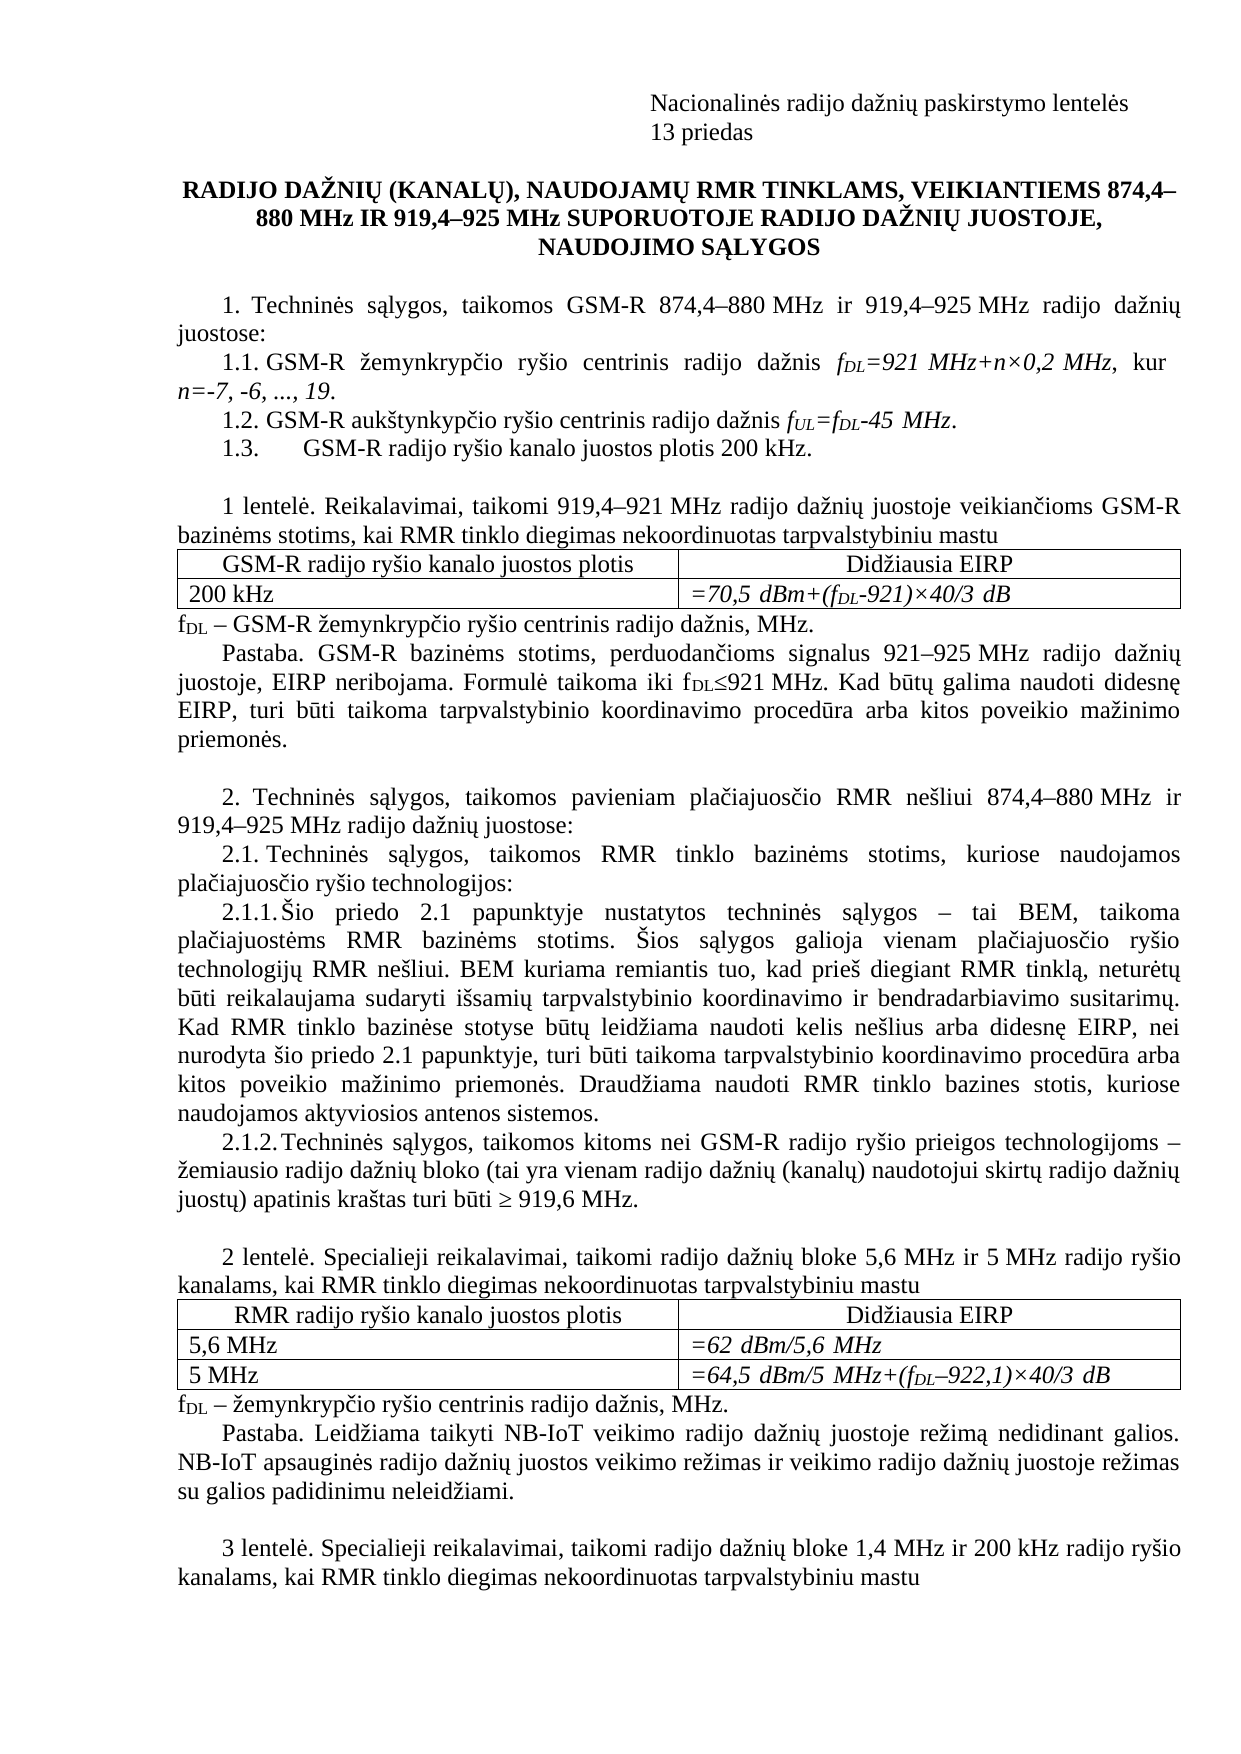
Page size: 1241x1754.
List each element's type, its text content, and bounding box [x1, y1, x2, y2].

text 2.1.2. Techninės sąlygos, taikomos kitoms nei GSM-R radijo ryšio prieigos technologijoms – žemiausio radijo dažnių bloko (tai yra vienam radijo dažnių (kanalų) naudotojui skirtų radijo dažnių juostų) apatinis kraštas turi būti ≥ 919,6 MHz. [177, 1127, 1181, 1213]
text 2.1.1. Šio priedo 2.1 papunktyje nustatytos techninės sąlygos – tai BEM, taikoma plačiajuostėms RMR bazinėms stotims. Šios sąlygos galioja vienam plačiajuosčio ryšio technologijų RMR nešliui. BEM kuriama remiantis tuo, kad prieš diegiant RMR tinklą, neturėtų būti reikalaujama sudaryti išsamių tarpvalstybinio koordinavimo ir bendradarbiavimo susitarimų. Kad RMR tinklo bazinėse stotyse būtų leidžiama naudoti kelis nešlius arba didesnę EIRP, nei nurodyta šio priedo 2.1 papunktyje, turi būti taikoma tarpvalstybinio koordinavimo procedūra arba kitos poveikio mažinimo priemonės. Draudžiama naudoti RMR tinklo bazines stotis, kuriose naudojamos aktyviosios antenos sistemos. [177, 897, 1181, 1127]
table_cell 200 kHz [178, 579, 678, 608]
text fDL – GSM-R žemynkrypčio ryšio centrinis radijo dažnis, MHz. [177, 609, 1181, 638]
table_cell =64,5 dBm/5 MHz+(fDL–922,1)×40/3 dB [679, 1360, 1180, 1388]
text RADIJO DAŽNIŲ (KANALŲ), NAUDOJAMŲ RMR TINKLAMS, VEIKIANTIEMS 874,4–880 MHz IR 919,4–925 MHz SUPORUOTOJE RADIJO DAŽNIŲ JUOSTOJE, NAUDOJIMO SĄLYGOS [177, 175, 1181, 261]
table_header RMR radijo ryšio kanalo juostos plotis [178, 1300, 678, 1329]
text 1. Techninės sąlygos, taikomos GSM-R 874,4–880 MHz ir 919,4–925 MHz radijo dažnių juostose: [177, 290, 1181, 347]
text 1.2. GSM-R aukštynkypčio ryšio centrinis radijo dažnis fUL=fDL-45 MHz. [222, 405, 1181, 433]
table_header Didžiausia EIRP [679, 1300, 1180, 1329]
text 1 lentelė. Reikalavimai, taikomi 919,4–921 MHz radijo dažnių juostoje veikiančioms GSM-R bazinėms stotims, kai RMR tinklo diegimas nekoordinuotas tarpvalstybiniu mastu [177, 491, 1181, 548]
text 13 priedas [177, 117, 1181, 146]
text Pastaba. GSM-R bazinėms stotims, perduodančioms signalus 921–925 MHz radijo dažnių juostoje, EIRP neribojama. Formulė taikoma iki fDL≤921 MHz. Kad būtų galima naudoti didesnę EIRP, turi būti taikoma tarpvalstybinio koordinavimo procedūra arba kitos poveikio mažinimo priemonės. [177, 638, 1181, 753]
text 2 lentelė. Specialieji reikalavimai, taikomi radijo dažnių bloke 5,6 MHz ir 5 MHz radijo ryšio kanalams, kai RMR tinklo diegimas nekoordinuotas tarpvalstybiniu mastu [177, 1242, 1181, 1299]
table_cell =62 dBm/5,6 MHz [679, 1330, 1180, 1359]
text 3 lentelė. Specialieji reikalavimai, taikomi radijo dažnių bloke 1,4 MHz ir 200 kHz radijo ryšio kanalams, kai RMR tinklo diegimas nekoordinuotas tarpvalstybiniu mastu [177, 1533, 1181, 1591]
text fDL – žemynkrypčio ryšio centrinis radijo dažnis, MHz. [177, 1390, 1181, 1418]
table_cell 5,6 MHz [178, 1330, 678, 1359]
text Nacionalinės radijo dažnių paskirstymo lentelės [177, 88, 1181, 117]
table_header Didžiausia EIRP [679, 550, 1180, 578]
text 1.1. GSM-R žemynkrypčio ryšio centrinis radijo dažnis fDL=921 MHz+n×0,2 MHz, kur n=-7, -6, ..., 19. [177, 347, 1181, 405]
text Pastaba. Leidžiama taikyti NB-IoT veikimo radijo dažnių juostoje režimą nedidinant galios. NB-IoT apsauginės radijo dažnių juostos veikimo režimas ir veikimo radijo dažnių juostoje režimas su galios padidinimu neleidžiami. [177, 1418, 1181, 1504]
text 2.1. Techninės sąlygos, taikomos RMR tinklo bazinėms stotims, kuriose naudojamos plačiajuosčio ryšio technologijos: [177, 839, 1181, 897]
text 2. Techninės sąlygos, taikomos pavieniam plačiajuosčio RMR nešliui 874,4–880 MHz ir 919,4–925 MHz radijo dažnių juostose: [177, 782, 1181, 839]
table_cell 5 MHz [178, 1360, 678, 1388]
table_cell =70,5 dBm+(fDL-921)×40/3 dB [679, 579, 1180, 608]
text 1.3. GSM-R radijo ryšio kanalo juostos plotis 200 kHz. [222, 433, 1181, 462]
table_header GSM-R radijo ryšio kanalo juostos plotis [178, 550, 678, 578]
